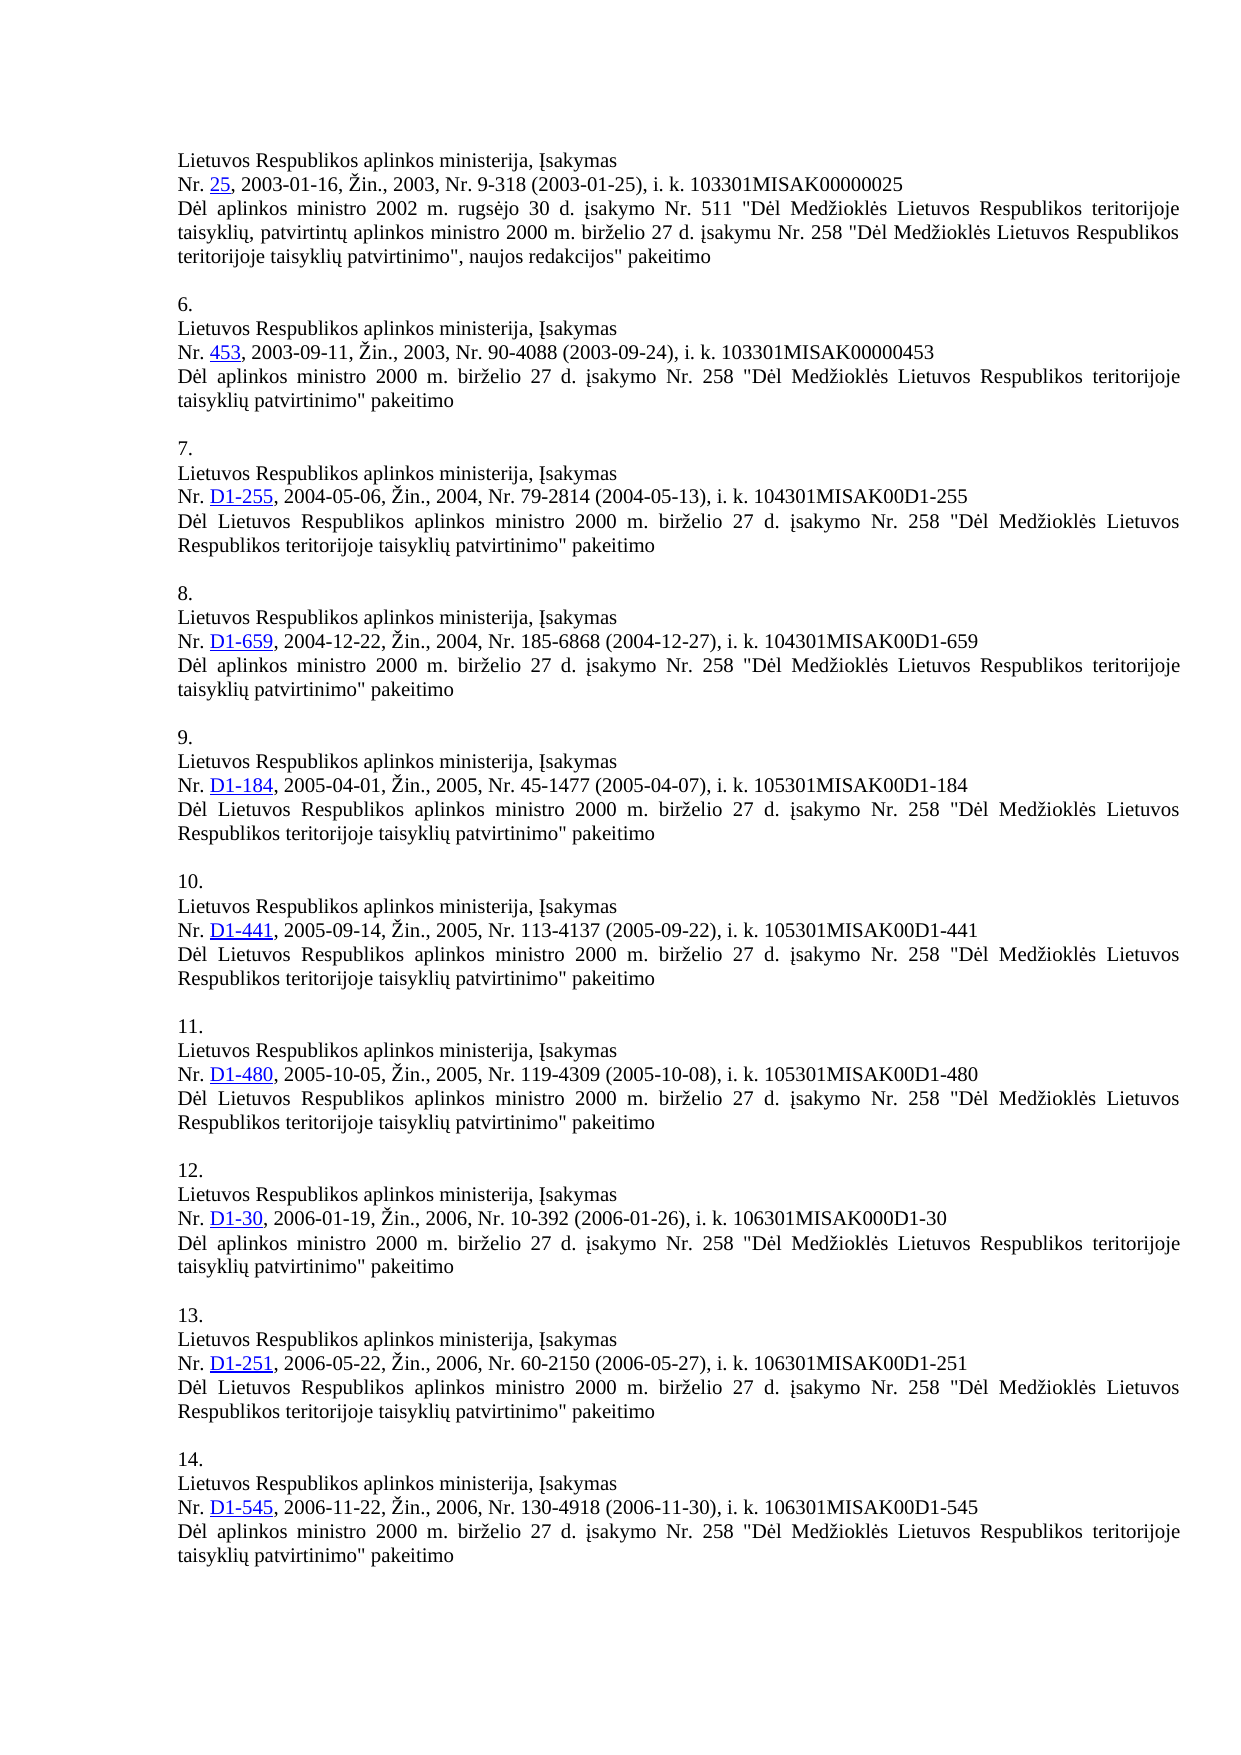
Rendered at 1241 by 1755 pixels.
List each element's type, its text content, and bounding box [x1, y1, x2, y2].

text Nr. D1-480, 2005-10-05, Žin., 2005, Nr. 119-4309 (2005-10-08), i. k. 105301MISAK00D1-480 [177, 1062, 1181, 1086]
text Nr. D1-545, 2006-11-22, Žin., 2006, Nr. 130-4918 (2006-11-30), i. k. 106301MISAK00D1-545 [177, 1495, 1181, 1519]
text Lietuvos Respublikos aplinkos ministerija, Įsakymas [177, 316, 1181, 340]
text Nr. D1-251, 2006-05-22, Žin., 2006, Nr. 60-2150 (2006-05-27), i. k. 106301MISAK00D1-251 [177, 1351, 1181, 1375]
text Lietuvos Respublikos aplinkos ministerija, Įsakymas [177, 148, 1181, 172]
text Dėl aplinkos ministro 2000 m. birželio 27 d. įsakymo Nr. 258 "Dėl Medžioklės Lietuvos Respublikos teritorijoje taisyklių patvirtinimo" pakeitimo [177, 1230, 1181, 1278]
text 11. [177, 1014, 1181, 1038]
text Dėl aplinkos ministro 2000 m. birželio 27 d. įsakymo Nr. 258 "Dėl Medžioklės Lietuvos Respublikos teritorijoje taisyklių patvirtinimo" pakeitimo [177, 1519, 1181, 1567]
text Lietuvos Respublikos aplinkos ministerija, Įsakymas [177, 1038, 1181, 1062]
text Lietuvos Respublikos aplinkos ministerija, Įsakymas [177, 460, 1181, 484]
text Lietuvos Respublikos aplinkos ministerija, Įsakymas [177, 1471, 1181, 1495]
text Dėl Lietuvos Respublikos aplinkos ministro 2000 m. birželio 27 d. įsakymo Nr. 258 "Dėl Medžioklės Lietuvos Respublikos teritorijoje taisyklių patvirtinimo" pakeitimo [177, 1375, 1181, 1423]
text Lietuvos Respublikos aplinkos ministerija, Įsakymas [177, 605, 1181, 629]
text Dėl aplinkos ministro 2002 m. rugsėjo 30 d. įsakymo Nr. 511 "Dėl Medžioklės Lietuvos Respublikos teritorijoje taisyklių, patvirtintų aplinkos ministro 2000 m. birželio 27 d. įsakymu Nr. 258 "Dėl Medžioklės Lietuvos Respublikos teritorijoje taisyklių patvirtinimo", naujos redakcijos" pakeitimo [177, 196, 1181, 268]
text 6. [177, 292, 1181, 316]
text Dėl aplinkos ministro 2000 m. birželio 27 d. įsakymo Nr. 258 "Dėl Medžioklės Lietuvos Respublikos teritorijoje taisyklių patvirtinimo" pakeitimo [177, 364, 1181, 412]
text Lietuvos Respublikos aplinkos ministerija, Įsakymas [177, 1182, 1181, 1206]
text 13. [177, 1303, 1181, 1327]
text Nr. D1-30, 2006-01-19, Žin., 2006, Nr. 10-392 (2006-01-26), i. k. 106301MISAK000D1-30 [177, 1206, 1181, 1230]
text 14. [177, 1447, 1181, 1471]
text 9. [177, 725, 1181, 749]
text Lietuvos Respublikos aplinkos ministerija, Įsakymas [177, 1327, 1181, 1351]
text Nr. D1-441, 2005-09-14, Žin., 2005, Nr. 113-4137 (2005-09-22), i. k. 105301MISAK00D1-441 [177, 918, 1181, 942]
text Lietuvos Respublikos aplinkos ministerija, Įsakymas [177, 749, 1181, 773]
text Dėl Lietuvos Respublikos aplinkos ministro 2000 m. birželio 27 d. įsakymo Nr. 258 "Dėl Medžioklės Lietuvos Respublikos teritorijoje taisyklių patvirtinimo" pakeitimo [177, 508, 1181, 557]
text Nr. 453, 2003-09-11, Žin., 2003, Nr. 90-4088 (2003-09-24), i. k. 103301MISAK00000453 [177, 340, 1181, 364]
text Dėl aplinkos ministro 2000 m. birželio 27 d. įsakymo Nr. 258 "Dėl Medžioklės Lietuvos Respublikos teritorijoje taisyklių patvirtinimo" pakeitimo [177, 653, 1181, 701]
text 7. [177, 436, 1181, 460]
text Dėl Lietuvos Respublikos aplinkos ministro 2000 m. birželio 27 d. įsakymo Nr. 258 "Dėl Medžioklės Lietuvos Respublikos teritorijoje taisyklių patvirtinimo" pakeitimo [177, 1086, 1181, 1134]
text Nr. D1-659, 2004-12-22, Žin., 2004, Nr. 185-6868 (2004-12-27), i. k. 104301MISAK00D1-659 [177, 629, 1181, 653]
text Nr. D1-255, 2004-05-06, Žin., 2004, Nr. 79-2814 (2004-05-13), i. k. 104301MISAK00D1-255 [177, 484, 1181, 508]
text 12. [177, 1158, 1181, 1182]
text Dėl Lietuvos Respublikos aplinkos ministro 2000 m. birželio 27 d. įsakymo Nr. 258 "Dėl Medžioklės Lietuvos Respublikos teritorijoje taisyklių patvirtinimo" pakeitimo [177, 797, 1181, 845]
text 10. [177, 869, 1181, 893]
text Lietuvos Respublikos aplinkos ministerija, Įsakymas [177, 893, 1181, 918]
text Dėl Lietuvos Respublikos aplinkos ministro 2000 m. birželio 27 d. įsakymo Nr. 258 "Dėl Medžioklės Lietuvos Respublikos teritorijoje taisyklių patvirtinimo" pakeitimo [177, 942, 1181, 990]
text Nr. 25, 2003-01-16, Žin., 2003, Nr. 9-318 (2003-01-25), i. k. 103301MISAK00000025 [177, 172, 1181, 196]
text 8. [177, 581, 1181, 605]
text Nr. D1-184, 2005-04-01, Žin., 2005, Nr. 45-1477 (2005-04-07), i. k. 105301MISAK00D1-184 [177, 773, 1181, 797]
